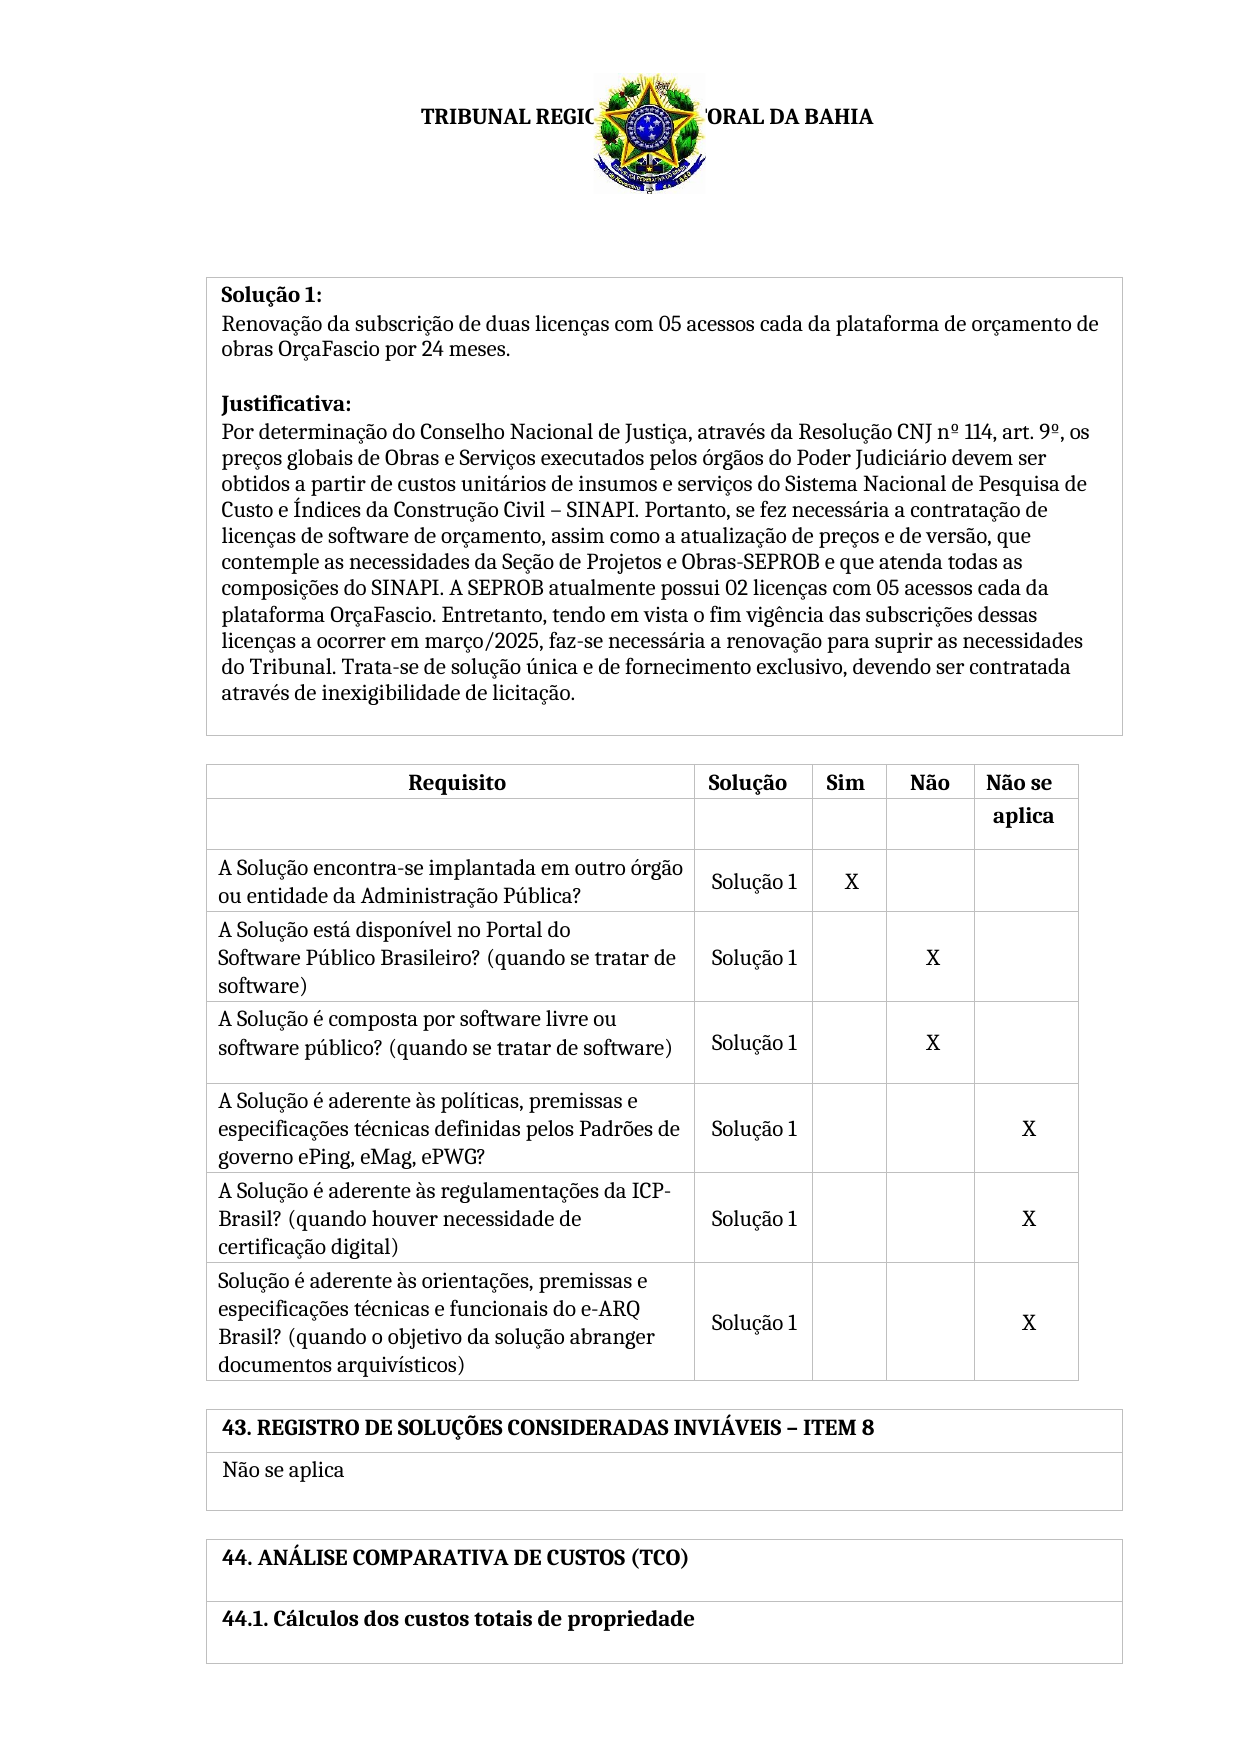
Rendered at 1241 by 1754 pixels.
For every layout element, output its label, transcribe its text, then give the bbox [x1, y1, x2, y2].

table_cell Solução 1: Renovação da subscrição de duas licenças com 05 acessos cada da plataforma de orçamento de obras OrçaFascio por 24 meses. Justificativa: Por determinação do Conselho Nacional de Justiça, através da Resolução CNJ nº 114, art. 9º, os preços globais de Obras e Serviços executados pelos órgãos do Poder Judiciário devem ser obtidos a partir de custos unitários de insumos e serviços do Sistema Nacional de Pesquisa de Custo e Índices da Construção Civil – SINAPI. Portanto, se fez necessária a contratação de licenças de software de orçamento, assim como a atualização de preços e de versão, que contemple as necessidades da Seção de Projetos e Obras-SEPROB e que atenda todas as composições do SINAPI. A SEPROB atualmente possui 02 licenças com 05 acessos cada da plataforma OrçaFascio. Entretanto, tendo em vista o fim vigência das subscrições dessas licenças a ocorrer em março/2025, faz-se necessária a renovação para suprir as necessidades do Tribunal. Trata-se de solução única e de fornecimento exclusivo, devendo ser contratada através de inexigibilidade de licitação. [207, 278, 1122, 735]
table_cell [887, 1263, 974, 1380]
table_cell X [975, 1263, 1078, 1380]
table_header Solução [695, 765, 812, 797]
table_cell Solução é aderente às orientações, premissas e especificações técnicas e funcionais do e-ARQ Brasil? (quando o objetivo da solução abranger documentos arquivísticos) [207, 1263, 694, 1380]
table_cell [887, 799, 974, 849]
table_cell [887, 850, 974, 911]
table_header Não [887, 765, 974, 797]
table_header Não se [975, 765, 1078, 797]
table_cell A Solução é aderente às regulamentações da ICP-Brasil? (quando houver necessidade de certificação digital) [207, 1173, 694, 1262]
table_header Requisito [207, 765, 694, 797]
table_cell Solução 1 [695, 1084, 812, 1172]
table_cell [975, 1002, 1078, 1082]
table_cell [887, 1084, 974, 1172]
table_cell A Solução encontra-se implantada em outro órgão ou entidade da Administração Pública? [207, 850, 694, 911]
table_cell Solução 1 [695, 1002, 812, 1082]
table_cell X [813, 850, 886, 911]
table_cell X [975, 1173, 1078, 1262]
table_cell 44.1. Cálculos dos custos totais de propriedade [207, 1602, 1122, 1662]
table_cell X [975, 1084, 1078, 1172]
table_cell Não se aplica [207, 1453, 1122, 1510]
table_cell Solução 1 [695, 912, 812, 1001]
table_header Sim [813, 765, 886, 797]
table_cell [813, 799, 886, 849]
table_cell [887, 1173, 974, 1262]
table_cell [813, 1263, 886, 1380]
table_cell A Solução é composta por software livre ou software público? (quando se tratar de software) [207, 1002, 694, 1082]
table_cell [813, 1173, 886, 1262]
table_header 43. REGISTRO DE SOLUÇÕES CONSIDERADAS INVIÁVEIS – ITEM 8 [207, 1410, 1122, 1452]
table_cell Solução 1 [695, 1263, 812, 1380]
table_cell aplica [975, 799, 1078, 849]
table_cell [813, 912, 886, 1001]
table_header 44. ANÁLISE COMPARATIVA DE CUSTOS (TCO) [207, 1540, 1122, 1601]
table_cell [975, 912, 1078, 1001]
table_cell X [887, 1002, 974, 1082]
table_cell [207, 799, 694, 849]
table_cell [975, 850, 1078, 911]
table_cell [813, 1084, 886, 1172]
table_cell [695, 799, 812, 849]
table_cell Solução 1 [695, 850, 812, 911]
table_cell X [887, 912, 974, 1001]
table_cell A Solução está disponível no Portal do Software Público Brasileiro? (quando se tratar de software) [207, 912, 694, 1001]
table_cell Solução 1 [695, 1173, 812, 1262]
table_cell [813, 1002, 886, 1082]
table_cell A Solução é aderente às políticas, premissas e especificações técnicas definidas pelos Padrões de governo ePing, eMag, ePWG? [207, 1084, 694, 1172]
